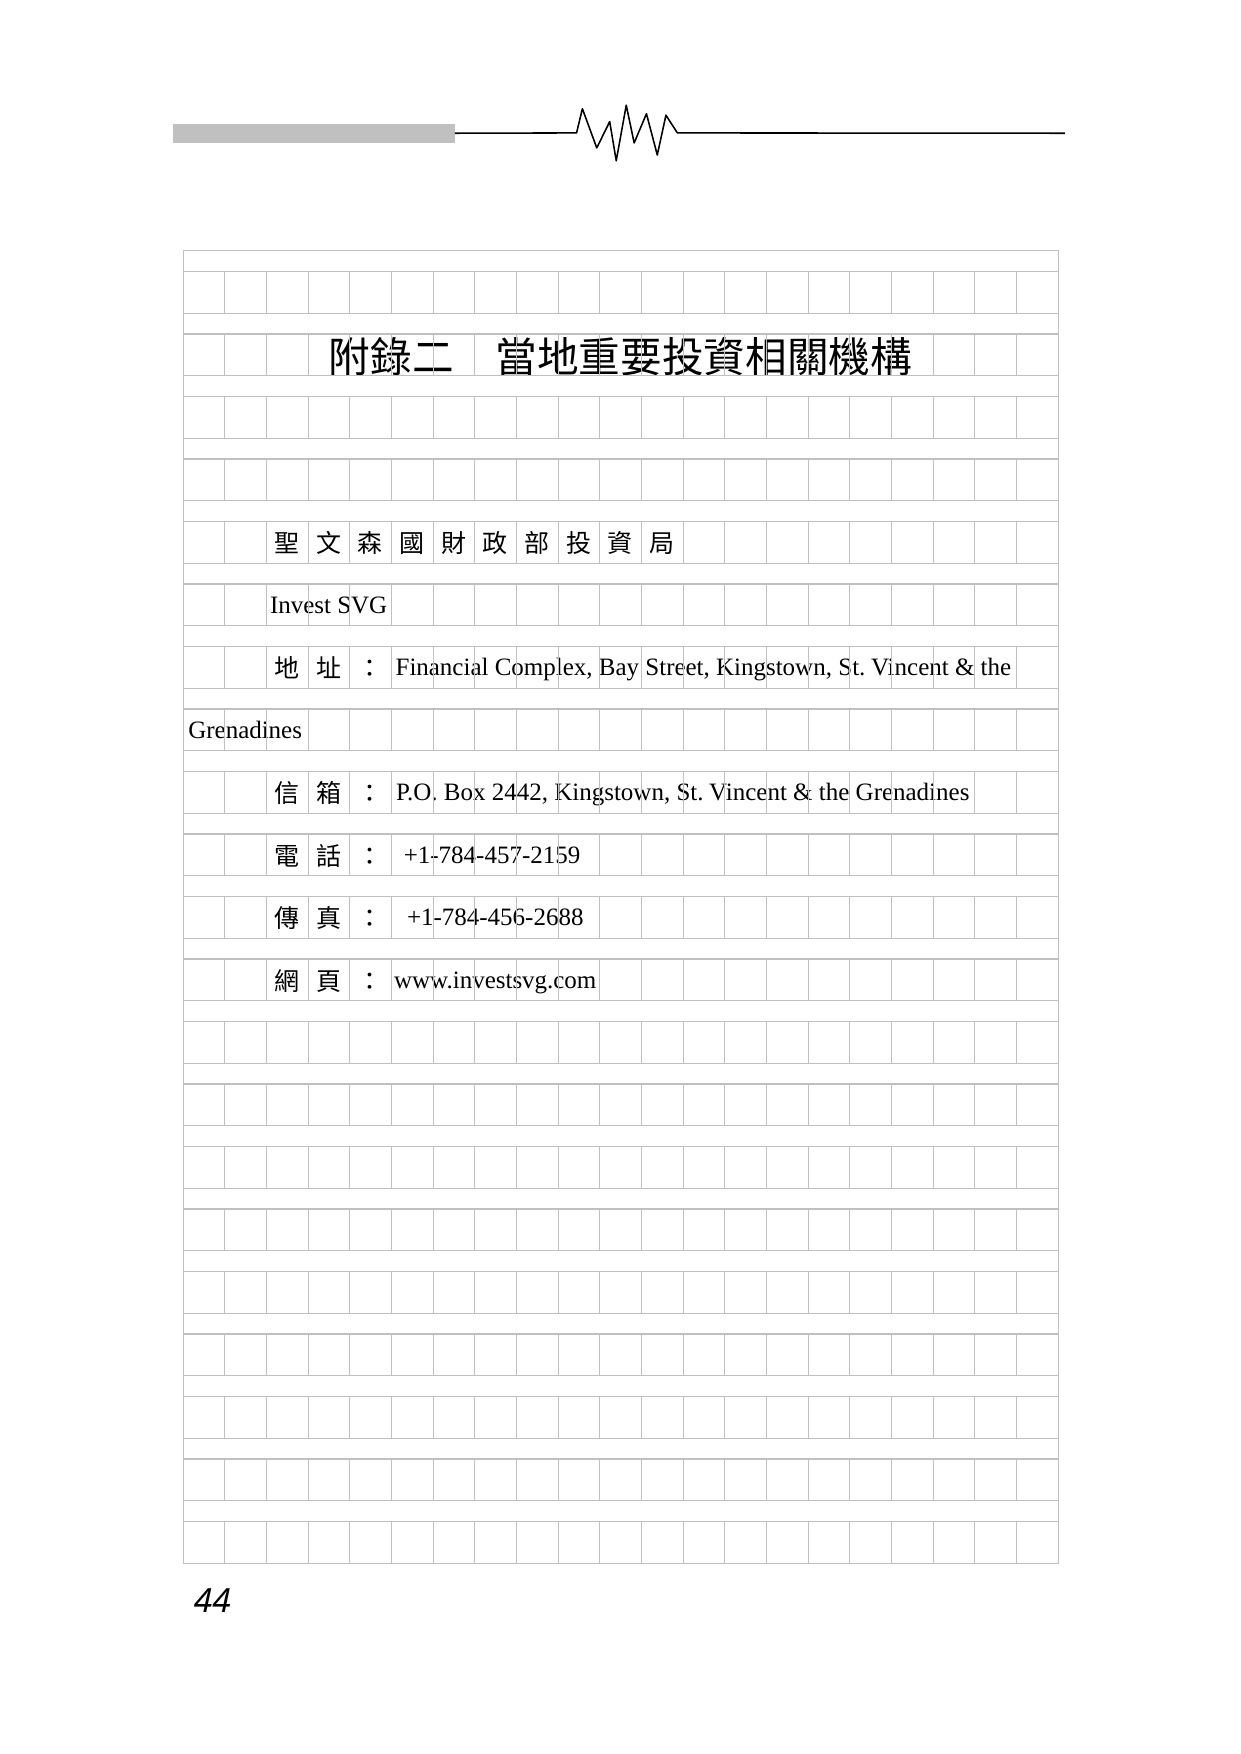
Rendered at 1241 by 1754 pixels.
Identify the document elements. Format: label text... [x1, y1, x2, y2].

text Invest SVG [392, 585, 433, 625]
text Invest SVG [975, 585, 1016, 625]
text Invest SVG [267, 585, 308, 625]
text [1017, 522, 1058, 563]
text [809, 522, 849, 563]
text 附錄二 當地重要投資相關機構 [267, 335, 308, 375]
text 傳真：+1-784-456-2688 [975, 897, 1016, 938]
text [184, 501, 1058, 521]
text 電話：+1-784-457-2159 [184, 814, 1058, 833]
text 附錄二 當地重要投資相關機構 [225, 335, 266, 375]
text 傳真：+1-784-456-2688 [850, 897, 891, 938]
text 網頁：www.investsvg.com [892, 960, 933, 1000]
text 地址：Financial Complex, Bay Street, Kingstown, St. Vincent & the Grenadines [350, 710, 391, 750]
text 地址：Financial Complex, Bay Street, Kingstown, St. Vincent & the Grenadines [725, 710, 766, 750]
text 信箱：P.O. Box 2442, Kingstown, St. Vincent & the Grenadines [642, 772, 683, 813]
text 電話：+1-784-457-2159 [767, 835, 808, 875]
text 網頁：www.investsvg.com [225, 960, 266, 1000]
text 地址：Financial Complex, Bay Street, Kingstown, St. Vincent & the Grenadines [225, 647, 266, 688]
text Invest SVG [725, 585, 766, 625]
text 附錄二 當地重要投資相關機構 [850, 335, 891, 375]
text 附錄二 當地重要投資相關機構 [892, 335, 933, 375]
text 傳真：+1-784-456-2688 [600, 897, 641, 938]
text 電話：+1-784-457-2159 [184, 835, 224, 875]
text 傳真：+1-784-456-2688 [475, 897, 516, 938]
text Invest SVG [600, 585, 641, 625]
text 附錄二 當地重要投資相關機構 [475, 335, 516, 375]
text 電話：+1-784-457-2159 [892, 835, 933, 875]
text 電話：+1-784-457-2159 [267, 835, 308, 875]
text 資 [600, 522, 641, 563]
text 地址：Financial Complex, Bay Street, Kingstown, St. Vincent & the Grenadines [850, 647, 891, 688]
text Invest SVG [850, 585, 891, 625]
text 電話：+1-784-457-2159 [309, 835, 349, 875]
text 電話：+1-784-457-2159 [934, 835, 974, 875]
text 信箱：P.O. Box 2442, Kingstown, St. Vincent & the Grenadines [684, 772, 724, 813]
text 附錄二 當地重要投資相關機構 [809, 335, 849, 375]
text 附錄二 當地重要投資相關機構 [392, 335, 433, 375]
text 附錄二 當地重要投資相關機構 [350, 335, 391, 375]
text 傳真：+1-784-456-2688 [434, 897, 474, 938]
text 附錄二 當地重要投資相關機構 [934, 335, 974, 375]
text [767, 522, 808, 563]
text 地址：Financial Complex, Bay Street, Kingstown, St. Vincent & the Grenadines [975, 647, 1016, 688]
text Invest SVG [184, 564, 1058, 583]
text Invest SVG [350, 585, 391, 625]
text 信箱：P.O. Box 2442, Kingstown, St. Vincent & the Grenadines [225, 772, 266, 813]
text 地址：Financial Complex, Bay Street, Kingstown, St. Vincent & the Grenadines [767, 710, 808, 750]
text 信箱：P.O. Box 2442, Kingstown, St. Vincent & the Grenadines [475, 772, 516, 813]
text 網頁：www.investsvg.com [350, 960, 391, 1000]
text 附錄二 當地重要投資相關機構 [517, 335, 558, 375]
text 傳真：+1-784-456-2688 [517, 897, 558, 938]
text 電話：+1-784-457-2159 [850, 835, 891, 875]
text 網頁：www.investsvg.com [809, 960, 849, 1000]
text 地址：Financial Complex, Bay Street, Kingstown, St. Vincent & the Grenadines [934, 647, 974, 688]
text 信箱：P.O. Box 2442, Kingstown, St. Vincent & the Grenadines [934, 772, 974, 813]
text 地址：Financial Complex, Bay Street, Kingstown, St. Vincent & the Grenadines [267, 710, 308, 750]
text 網頁：www.investsvg.com [392, 960, 433, 1000]
text 地址：Financial Complex, Bay Street, Kingstown, St. Vincent & the Grenadines [684, 647, 724, 688]
text 傳真：+1-784-456-2688 [392, 897, 433, 938]
text 傳真：+1-784-456-2688 [225, 897, 266, 938]
text 信箱：P.O. Box 2442, Kingstown, St. Vincent & the Grenadines [1017, 772, 1058, 813]
text Invest SVG [892, 585, 933, 625]
text 傳真：+1-784-456-2688 [934, 897, 974, 938]
text 電話：+1-784-457-2159 [559, 835, 599, 875]
text Invest SVG [434, 585, 474, 625]
text 附錄二 當地重要投資相關機構 [309, 335, 349, 375]
text 地址：Financial Complex, Bay Street, Kingstown, St. Vincent & the Grenadines [434, 647, 474, 688]
text 傳真：+1-784-456-2688 [767, 897, 808, 938]
text 地址：Financial Complex, Bay Street, Kingstown, St. Vincent & the Grenadines [392, 710, 433, 750]
text 附錄二 當地重要投資相關機構 [684, 335, 724, 375]
text 傳真：+1-784-456-2688 [309, 897, 349, 938]
text 電話：+1-784-457-2159 [475, 835, 516, 875]
text 電話：+1-784-457-2159 [434, 835, 474, 875]
text 附錄二 當地重要投資相關機構 [559, 335, 599, 375]
text 地址：Financial Complex, Bay Street, Kingstown, St. Vincent & the Grenadines [517, 710, 558, 750]
text 地址：Financial Complex, Bay Street, Kingstown, St. Vincent & the Grenadines [600, 647, 641, 688]
text 信箱：P.O. Box 2442, Kingstown, St. Vincent & the Grenadines [809, 772, 849, 813]
text 附錄二 當地重要投資相關機構 [600, 335, 641, 375]
text 投 [559, 522, 599, 563]
text 地址：Financial Complex, Bay Street, Kingstown, St. Vincent & the Grenadines [309, 710, 349, 750]
text 網頁：www.investsvg.com [559, 960, 599, 1000]
text 地址：Financial Complex, Bay Street, Kingstown, St. Vincent & the Grenadines [309, 647, 349, 688]
text 網頁：www.investsvg.com [434, 960, 474, 1000]
text 信箱：P.O. Box 2442, Kingstown, St. Vincent & the Grenadines [559, 772, 599, 813]
text 地址：Financial Complex, Bay Street, Kingstown, St. Vincent & the Grenadines [809, 710, 849, 750]
text 網頁：www.investsvg.com [1017, 960, 1058, 1000]
text 地址：Financial Complex, Bay Street, Kingstown, St. Vincent & the Grenadines [1017, 647, 1058, 688]
text 傳真：+1-784-456-2688 [184, 897, 224, 938]
text 電話：+1-784-457-2159 [600, 835, 641, 875]
text 網頁：www.investsvg.com [517, 960, 558, 1000]
text [975, 522, 1016, 563]
text Invest SVG [225, 585, 266, 625]
text Invest SVG [559, 585, 599, 625]
text Invest SVG [309, 585, 349, 625]
text [725, 522, 766, 563]
text 地址：Financial Complex, Bay Street, Kingstown, St. Vincent & the Grenadines [392, 647, 433, 688]
text 傳真：+1-784-456-2688 [267, 897, 308, 938]
text Invest SVG [809, 585, 849, 625]
text 地址：Financial Complex, Bay Street, Kingstown, St. Vincent & the Grenadines [934, 710, 974, 750]
text 地址：Financial Complex, Bay Street, Kingstown, St. Vincent & the Grenadines [184, 710, 224, 750]
text 網頁：www.investsvg.com [684, 960, 724, 1000]
text [892, 522, 933, 563]
text 網頁：www.investsvg.com [184, 939, 1058, 958]
text 網頁：www.investsvg.com [850, 960, 891, 1000]
text 傳真：+1-784-456-2688 [1017, 897, 1058, 938]
text 地址：Financial Complex, Bay Street, Kingstown, St. Vincent & the Grenadines [767, 647, 808, 688]
text 傳真：+1-784-456-2688 [725, 897, 766, 938]
text 附錄二 當地重要投資相關機構 [975, 335, 1016, 375]
text 信箱：P.O. Box 2442, Kingstown, St. Vincent & the Grenadines [309, 772, 349, 813]
text 信箱：P.O. Box 2442, Kingstown, St. Vincent & the Grenadines [517, 772, 558, 813]
text 傳真：+1-784-456-2688 [559, 897, 599, 938]
text 電話：+1-784-457-2159 [392, 835, 433, 875]
text 電話：+1-784-457-2159 [684, 835, 724, 875]
text 地址：Financial Complex, Bay Street, Kingstown, St. Vincent & the Grenadines [600, 710, 641, 750]
text 傳真：+1-784-456-2688 [184, 876, 1058, 896]
text 電話：+1-784-457-2159 [350, 835, 391, 875]
text 網頁：www.investsvg.com [267, 960, 308, 1000]
text 網頁：www.investsvg.com [600, 960, 641, 1000]
text 地址：Financial Complex, Bay Street, Kingstown, St. Vincent & the Grenadines [642, 647, 683, 688]
text 信箱：P.O. Box 2442, Kingstown, St. Vincent & the Grenadines [350, 772, 391, 813]
text 財 [434, 522, 474, 563]
text 政 [475, 522, 516, 563]
text 地址：Financial Complex, Bay Street, Kingstown, St. Vincent & the Grenadines [475, 647, 516, 688]
text 網頁：www.investsvg.com [767, 960, 808, 1000]
text 國 [392, 522, 433, 563]
text 地址：Financial Complex, Bay Street, Kingstown, St. Vincent & the Grenadines [517, 647, 558, 688]
text 附錄二 當地重要投資相關機構 [184, 314, 1058, 333]
text 傳真：+1-784-456-2688 [892, 897, 933, 938]
text Invest SVG [184, 585, 224, 625]
text 聖 [267, 522, 308, 563]
text 文 [309, 522, 349, 563]
text 電話：+1-784-457-2159 [809, 835, 849, 875]
text 電話：+1-784-457-2159 [725, 835, 766, 875]
text 地址：Financial Complex, Bay Street, Kingstown, St. Vincent & the Grenadines [475, 710, 516, 750]
text 地址：Financial Complex, Bay Street, Kingstown, St. Vincent & the Grenadines [559, 710, 599, 750]
text 信箱：P.O. Box 2442, Kingstown, St. Vincent & the Grenadines [184, 772, 224, 813]
text 傳真：+1-784-456-2688 [684, 897, 724, 938]
text 傳真：+1-784-456-2688 [350, 897, 391, 938]
text 信箱：P.O. Box 2442, Kingstown, St. Vincent & the Grenadines [975, 772, 1016, 813]
text 地址：Financial Complex, Bay Street, Kingstown, St. Vincent & the Grenadines [225, 710, 266, 750]
text 信箱：P.O. Box 2442, Kingstown, St. Vincent & the Grenadines [184, 751, 1058, 771]
text [225, 522, 266, 563]
text 網頁：www.investsvg.com [475, 960, 516, 1000]
text 地址：Financial Complex, Bay Street, Kingstown, St. Vincent & the Grenadines [809, 647, 849, 688]
text Invest SVG [684, 585, 724, 625]
text 地址：Financial Complex, Bay Street, Kingstown, St. Vincent & the Grenadines [184, 647, 224, 688]
text 傳真：+1-784-456-2688 [642, 897, 683, 938]
text Invest SVG [475, 585, 516, 625]
text 網頁：www.investsvg.com [725, 960, 766, 1000]
text 地址：Financial Complex, Bay Street, Kingstown, St. Vincent & the Grenadines [184, 689, 1058, 708]
text Invest SVG [767, 585, 808, 625]
text 部 [517, 522, 558, 563]
text Invest SVG [1017, 585, 1058, 625]
text 信箱：P.O. Box 2442, Kingstown, St. Vincent & the Grenadines [600, 772, 641, 813]
text 地址：Financial Complex, Bay Street, Kingstown, St. Vincent & the Grenadines [434, 710, 474, 750]
text 網頁：www.investsvg.com [975, 960, 1016, 1000]
text 地址：Financial Complex, Bay Street, Kingstown, St. Vincent & the Grenadines [684, 710, 724, 750]
text 附錄二 當地重要投資相關機構 [642, 335, 683, 375]
text 附錄二 當地重要投資相關機構 [1017, 335, 1058, 375]
text 地址：Financial Complex, Bay Street, Kingstown, St. Vincent & the Grenadines [350, 647, 391, 688]
text [184, 522, 224, 563]
text 附錄二 當地重要投資相關機構 [434, 335, 474, 375]
text 附錄二 當地重要投資相關機構 [725, 335, 766, 375]
text 地址：Financial Complex, Bay Street, Kingstown, St. Vincent & the Grenadines [725, 647, 766, 688]
text 信箱：P.O. Box 2442, Kingstown, St. Vincent & the Grenadines [725, 772, 766, 813]
text 森 [350, 522, 391, 563]
text 地址：Financial Complex, Bay Street, Kingstown, St. Vincent & the Grenadines [850, 710, 891, 750]
text 地址：Financial Complex, Bay Street, Kingstown, St. Vincent & the Grenadines [559, 647, 599, 688]
text 地址：Financial Complex, Bay Street, Kingstown, St. Vincent & the Grenadines [892, 647, 933, 688]
text 局 [642, 522, 683, 563]
text 信箱：P.O. Box 2442, Kingstown, St. Vincent & the Grenadines [392, 772, 433, 813]
text [684, 522, 724, 563]
text 網頁：www.investsvg.com [934, 960, 974, 1000]
text [934, 522, 974, 563]
text 傳真：+1-784-456-2688 [809, 897, 849, 938]
text 附錄二 當地重要投資相關機構 [767, 335, 808, 375]
text 地址：Financial Complex, Bay Street, Kingstown, St. Vincent & the Grenadines [1017, 710, 1058, 750]
text 電話：+1-784-457-2159 [1017, 835, 1058, 875]
text 信箱：P.O. Box 2442, Kingstown, St. Vincent & the Grenadines [850, 772, 891, 813]
text 地址：Financial Complex, Bay Street, Kingstown, St. Vincent & the Grenadines [892, 710, 933, 750]
text 地址：Financial Complex, Bay Street, Kingstown, St. Vincent & the Grenadines [642, 710, 683, 750]
text 信箱：P.O. Box 2442, Kingstown, St. Vincent & the Grenadines [434, 772, 474, 813]
text 附錄二 當地重要投資相關機構 [184, 335, 224, 375]
text 網頁：www.investsvg.com [309, 960, 349, 1000]
text 網頁：www.investsvg.com [642, 960, 683, 1000]
text 信箱：P.O. Box 2442, Kingstown, St. Vincent & the Grenadines [767, 772, 808, 813]
text Invest SVG [642, 585, 683, 625]
text [850, 522, 891, 563]
text Invest SVG [934, 585, 974, 625]
text 電話：+1-784-457-2159 [225, 835, 266, 875]
text 地址：Financial Complex, Bay Street, Kingstown, St. Vincent & the Grenadines [267, 647, 308, 688]
text Invest SVG [517, 585, 558, 625]
text 電話：+1-784-457-2159 [642, 835, 683, 875]
text 附錄二 當地重要投資相關機構 [837, 347, 849, 375]
text 信箱：P.O. Box 2442, Kingstown, St. Vincent & the Grenadines [892, 772, 933, 813]
text 地址：Financial Complex, Bay Street, Kingstown, St. Vincent & the Grenadines [184, 626, 1058, 646]
text 電話：+1-784-457-2159 [517, 835, 558, 875]
text 信箱：P.O. Box 2442, Kingstown, St. Vincent & the Grenadines [267, 772, 308, 813]
text 地址：Financial Complex, Bay Street, Kingstown, St. Vincent & the Grenadines [975, 710, 1016, 750]
text 網頁：www.investsvg.com [184, 960, 224, 1000]
text 電話：+1-784-457-2159 [975, 835, 1016, 875]
